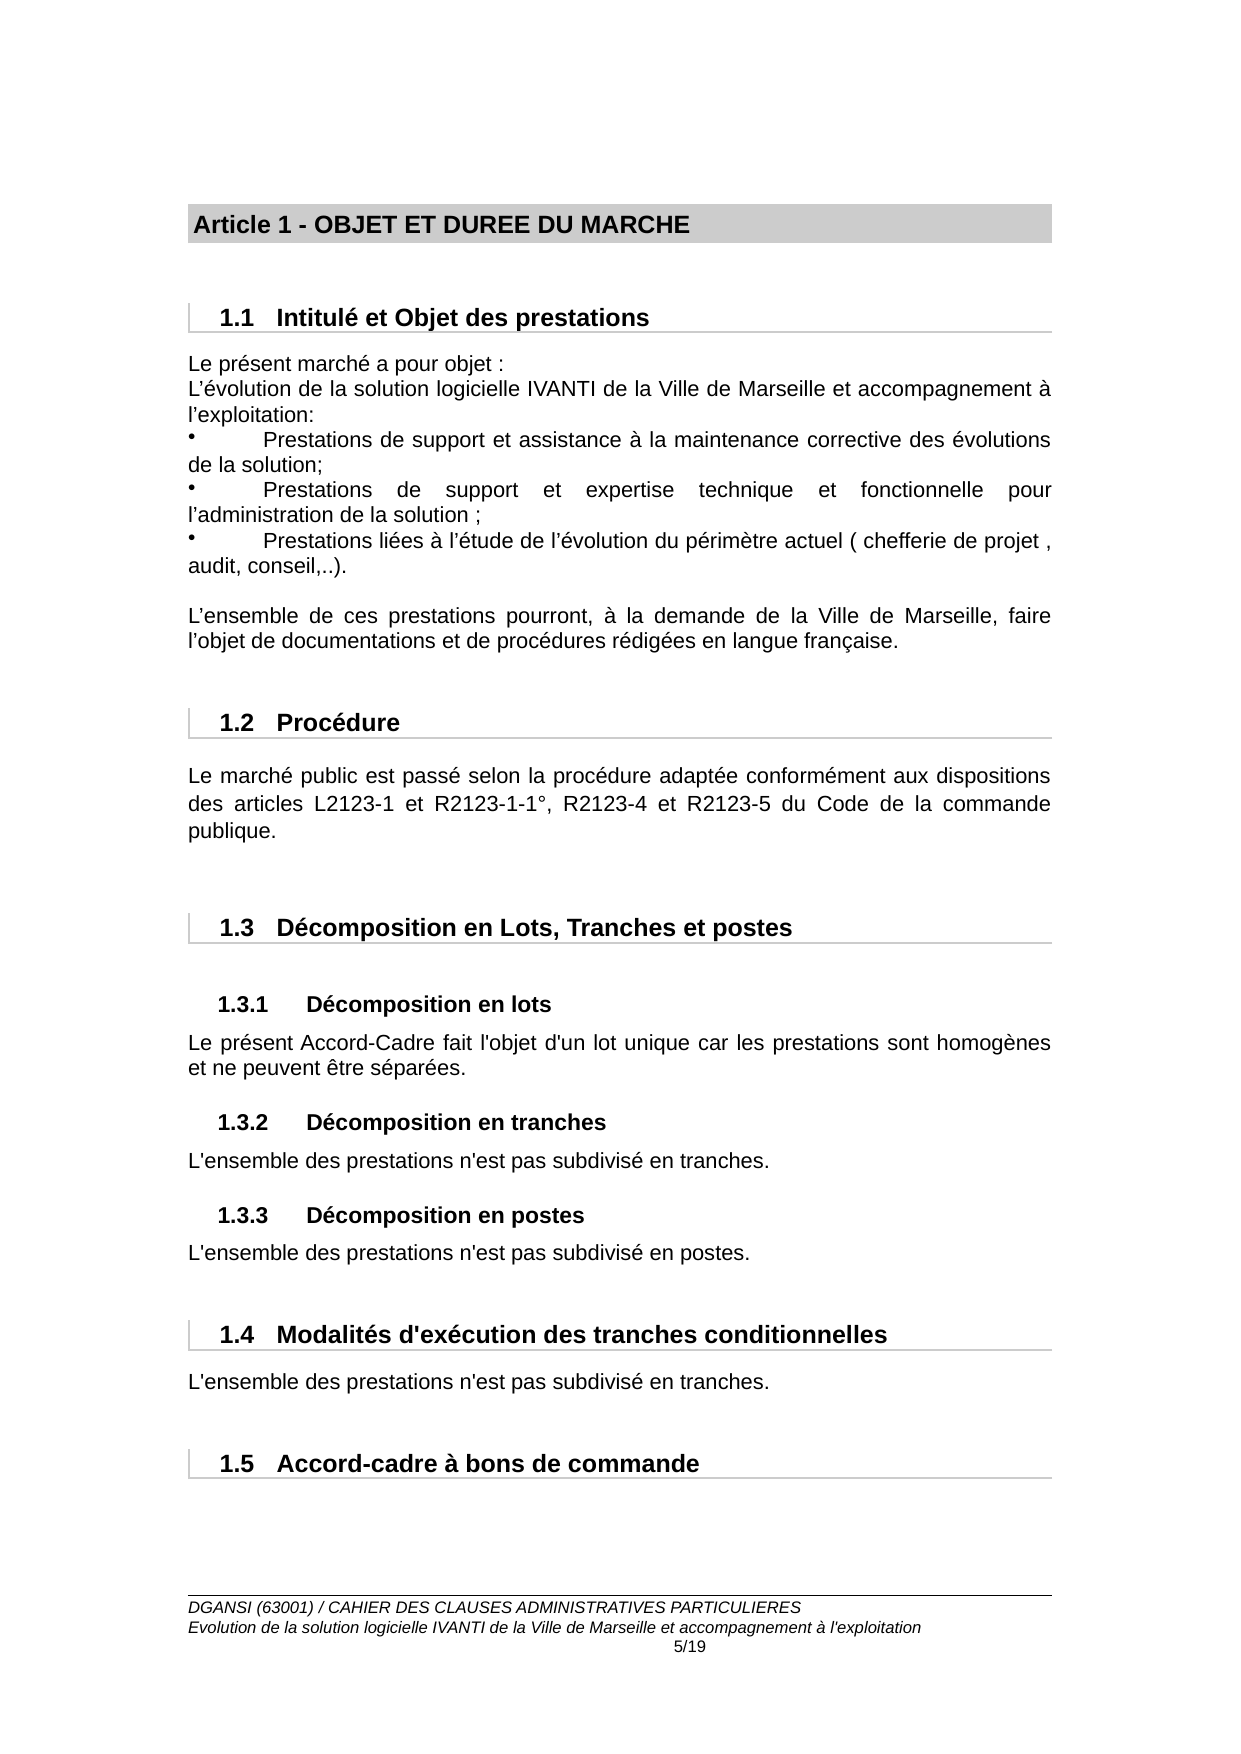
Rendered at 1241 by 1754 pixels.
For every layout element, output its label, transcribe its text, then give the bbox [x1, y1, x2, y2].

subtitle Modalités d'exécution des tranches conditionnelles [190, 1320, 1052, 1349]
subtitle Intitulé et Objet des prestations [188, 302, 1052, 331]
subtitle Décomposition en tranches [188, 1109, 1052, 1136]
subtitle Procédure [190, 708, 1052, 737]
list Prestations de support et expertise technique et fonctionnelle pour l’administration de la solution ; [188, 477, 1052, 527]
text L’ensemble de ces prestations pourront, à la demande de la Ville de Marseille, faire l’objet de documentations et de procédures rédigées en langue française. [188, 603, 1052, 653]
subtitle Accord-cadre à bons de commande [190, 1449, 1052, 1477]
text Le marché public est passé selon la procédure adaptée conformément aux dispositions des articles L2123-1 et R2123-1-1°, R2123-4 et R2123-5 du Code de la commande publique. [188, 763, 1052, 844]
text Le présent Accord-Cadre fait l'objet d'un lot unique car les prestations sont homogènes et ne peuvent être séparées. [188, 1029, 1052, 1080]
list Prestations liées à l’étude de l’évolution du périmètre actuel ( chefferie de projet , audit, conseil,..). [188, 527, 1052, 578]
subtitle Décomposition en postes [188, 1202, 1052, 1228]
text L’évolution de la solution logicielle IVANTI de la Ville de Marseille et accompagnement à l’exploitation: [188, 376, 1052, 427]
text L'ensemble des prestations n'est pas subdivisé en tranches. [188, 1369, 1052, 1394]
text L'ensemble des prestations n'est pas subdivisé en postes. [188, 1240, 1052, 1266]
subtitle Décomposition en lots [188, 991, 1052, 1018]
text L'ensemble des prestations n'est pas subdivisé en tranches. [188, 1147, 1052, 1173]
list Prestations de support et assistance à la maintenance corrective des évolutions de la solution; [188, 427, 1052, 477]
subtitle OBJET ET DUREE DU MARCHE [190, 207, 1050, 241]
subtitle Décomposition en Lots, Tranches et postes [190, 913, 1052, 942]
text Le présent marché a pour objet : [188, 351, 1052, 376]
